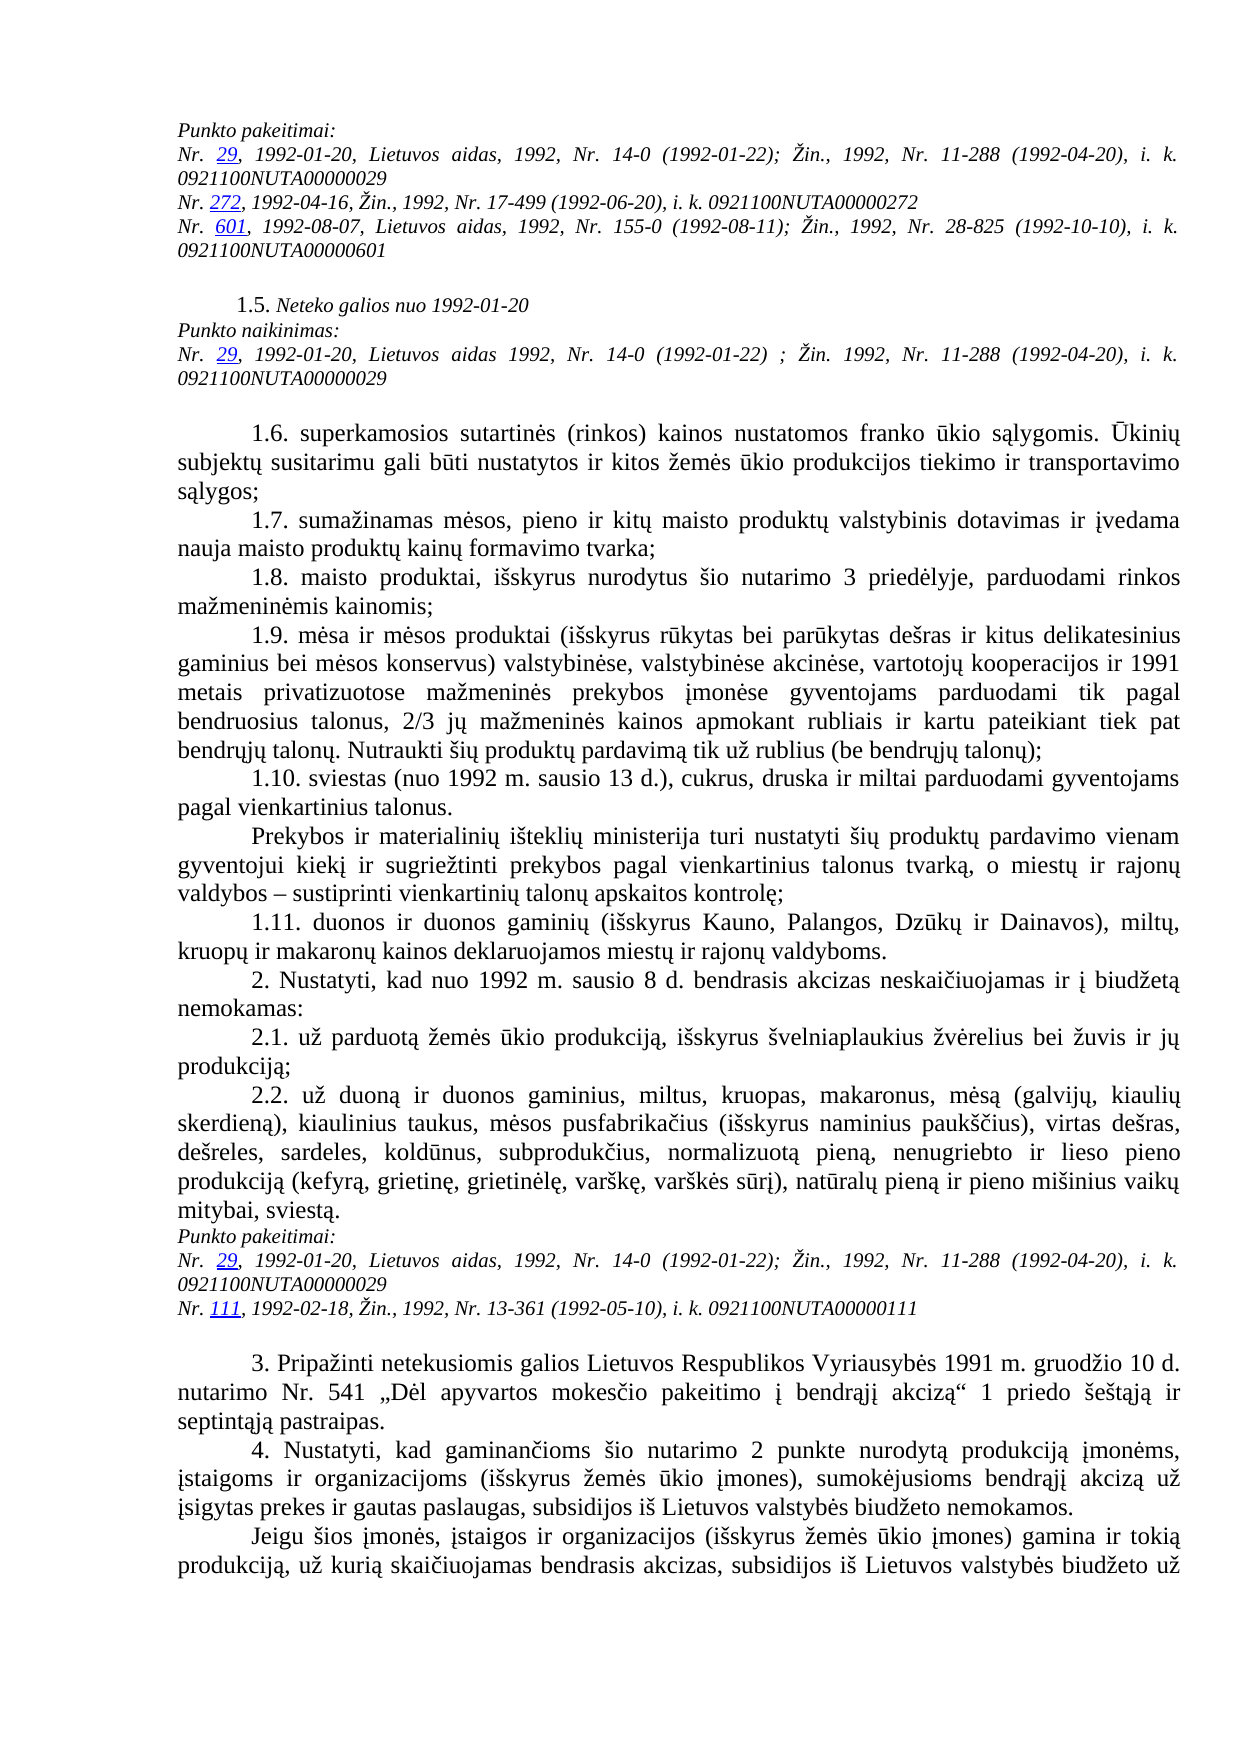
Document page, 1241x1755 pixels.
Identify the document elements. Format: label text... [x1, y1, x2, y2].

text Nr. 601, 1992-08-07, Lietuvos aidas, 1992, Nr. 155-0 (1992-08-11); Žin., 1992, Nr. 28-825 (1992-10-10), i. k. 0921100NUTA00000601 [177, 214, 1181, 262]
text Punkto naikinimas: [177, 318, 1181, 342]
text 4. Nustatyti, kad gaminančioms šio nutarimo 2 punkte nurodytą produkciją įmonėms, įstaigoms ir organizacijoms (išskyrus žemės ūkio įmones), sumokėjusioms bendrąjį akcizą už įsigytas prekes ir gautas paslaugas, subsidijos iš Lietuvos valstybės biudžeto nemokamos. [177, 1435, 1181, 1521]
text 1.11. duonos ir duonos gaminių (išskyrus Kauno, Palangos, Dzūkų ir Dainavos), miltų, kruopų ir makaronų kainos deklaruojamos miestų ir rajonų valdyboms. [177, 907, 1181, 965]
text 1.9. mėsa ir mėsos produktai (išskyrus rūkytas bei parūkytas dešras ir kitus delikatesinius gaminius bei mėsos konservus) valstybinėse, valstybinėse akcinėse, vartotojų kooperacijos ir 1991 metais privatizuotose mažmeninės prekybos įmonėse gyventojams parduodami tik pagal bendruosius talonus, 2/3 jų mažmeninės kainos apmokant rubliais ir kartu pateikiant tiek pat bendrųjų talonų. Nutraukti šių produktų pardavimą tik už rublius (be bendrųjų talonų); [177, 620, 1181, 763]
text Nr. 29, 1992-01-20, Lietuvos aidas, 1992, Nr. 14-0 (1992-01-22); Žin., 1992, Nr. 11-288 (1992-04-20), i. k. 0921100NUTA00000029 [177, 142, 1181, 190]
text Punkto pakeitimai: [177, 1223, 1181, 1248]
text 2. Nustatyti, kad nuo 1992 m. sausio 8 d. bendrasis akcizas neskaičiuojamas ir į biudžetą nemokamas: [177, 965, 1181, 1022]
text Punkto pakeitimai: [177, 118, 1181, 142]
text Jeigu šios įmonės, įstaigos ir organizacijos (išskyrus žemės ūkio įmones) gamina ir tokią produkciją, už kurią skaičiuojamas bendrasis akcizas, subsidijos iš Lietuvos valstybės biudžeto už [177, 1521, 1181, 1578]
text 1.7. sumažinamas mėsos, pieno ir kitų maisto produktų valstybinis dotavimas ir įvedama nauja maisto produktų kainų formavimo tvarka; [177, 505, 1181, 562]
text Nr. 272, 1992-04-16, Žin., 1992, Nr. 17-499 (1992-06-20), i. k. 0921100NUTA00000272 [177, 190, 1181, 214]
text 1.10. sviestas (nuo 1992 m. sausio 13 d.), cukrus, druska ir miltai parduodami gyventojams pagal vienkartinius talonus. [177, 763, 1181, 821]
text Nr. 29, 1992-01-20, Lietuvos aidas, 1992, Nr. 14-0 (1992-01-22); Žin., 1992, Nr. 11-288 (1992-04-20), i. k. 0921100NUTA00000029 [177, 1248, 1181, 1296]
text 1.8. maisto produktai, išskyrus nurodytus šio nutarimo 3 priedėlyje, parduodami rinkos mažmeninėmis kainomis; [177, 562, 1181, 620]
text 2.2. už duoną ir duonos gaminius, miltus, kruopas, makaronus, mėsą (galvijų, kiaulių skerdieną), kiaulinius taukus, mėsos pusfabrikačius (išskyrus naminius paukščius), virtas dešras, dešreles, sardeles, koldūnus, subprodukčius, normalizuotą pieną, nenugriebto ir lieso pieno produkciją (kefyrą, grietinę, grietinėlę, varškę, varškės sūrį), natūralų pieną ir pieno mišinius vaikų mitybai, sviestą. [177, 1080, 1181, 1223]
text Nr. 29, 1992-01-20, Lietuvos aidas 1992, Nr. 14-0 (1992-01-22) ; Žin. 1992, Nr. 11-288 (1992-04-20), i. k. 0921100NUTA00000029 [177, 342, 1181, 390]
text 1.5. Neteko galios nuo 1992-01-20 [177, 291, 1181, 318]
text 3. Pripažinti netekusiomis galios Lietuvos Respublikos Vyriausybės 1991 m. gruodžio 10 d. nutarimo Nr. 541 „Dėl apyvartos mokesčio pakeitimo į bendrąjį akcizą“ 1 priedo šeštąją ir septintąją pastraipas. [177, 1348, 1181, 1435]
text 1.6. superkamosios sutartinės (rinkos) kainos nustatomos franko ūkio sąlygomis. Ūkinių subjektų susitarimu gali būti nustatytos ir kitos žemės ūkio produkcijos tiekimo ir transportavimo sąlygos; [177, 418, 1181, 505]
text Nr. 111, 1992-02-18, Žin., 1992, Nr. 13-361 (1992-05-10), i. k. 0921100NUTA00000111 [177, 1296, 1181, 1320]
text Prekybos ir materialinių išteklių ministerija turi nustatyti šių produktų pardavimo vienam gyventojui kiekį ir sugriežtinti prekybos pagal vienkartinius talonus tvarką, o miestų ir rajonų valdybos – sustiprinti vienkartinių talonų apskaitos kontrolę; [177, 821, 1181, 907]
text 2.1. už parduotą žemės ūkio produkciją, išskyrus švelniaplaukius žvėrelius bei žuvis ir jų produkciją; [177, 1022, 1181, 1080]
